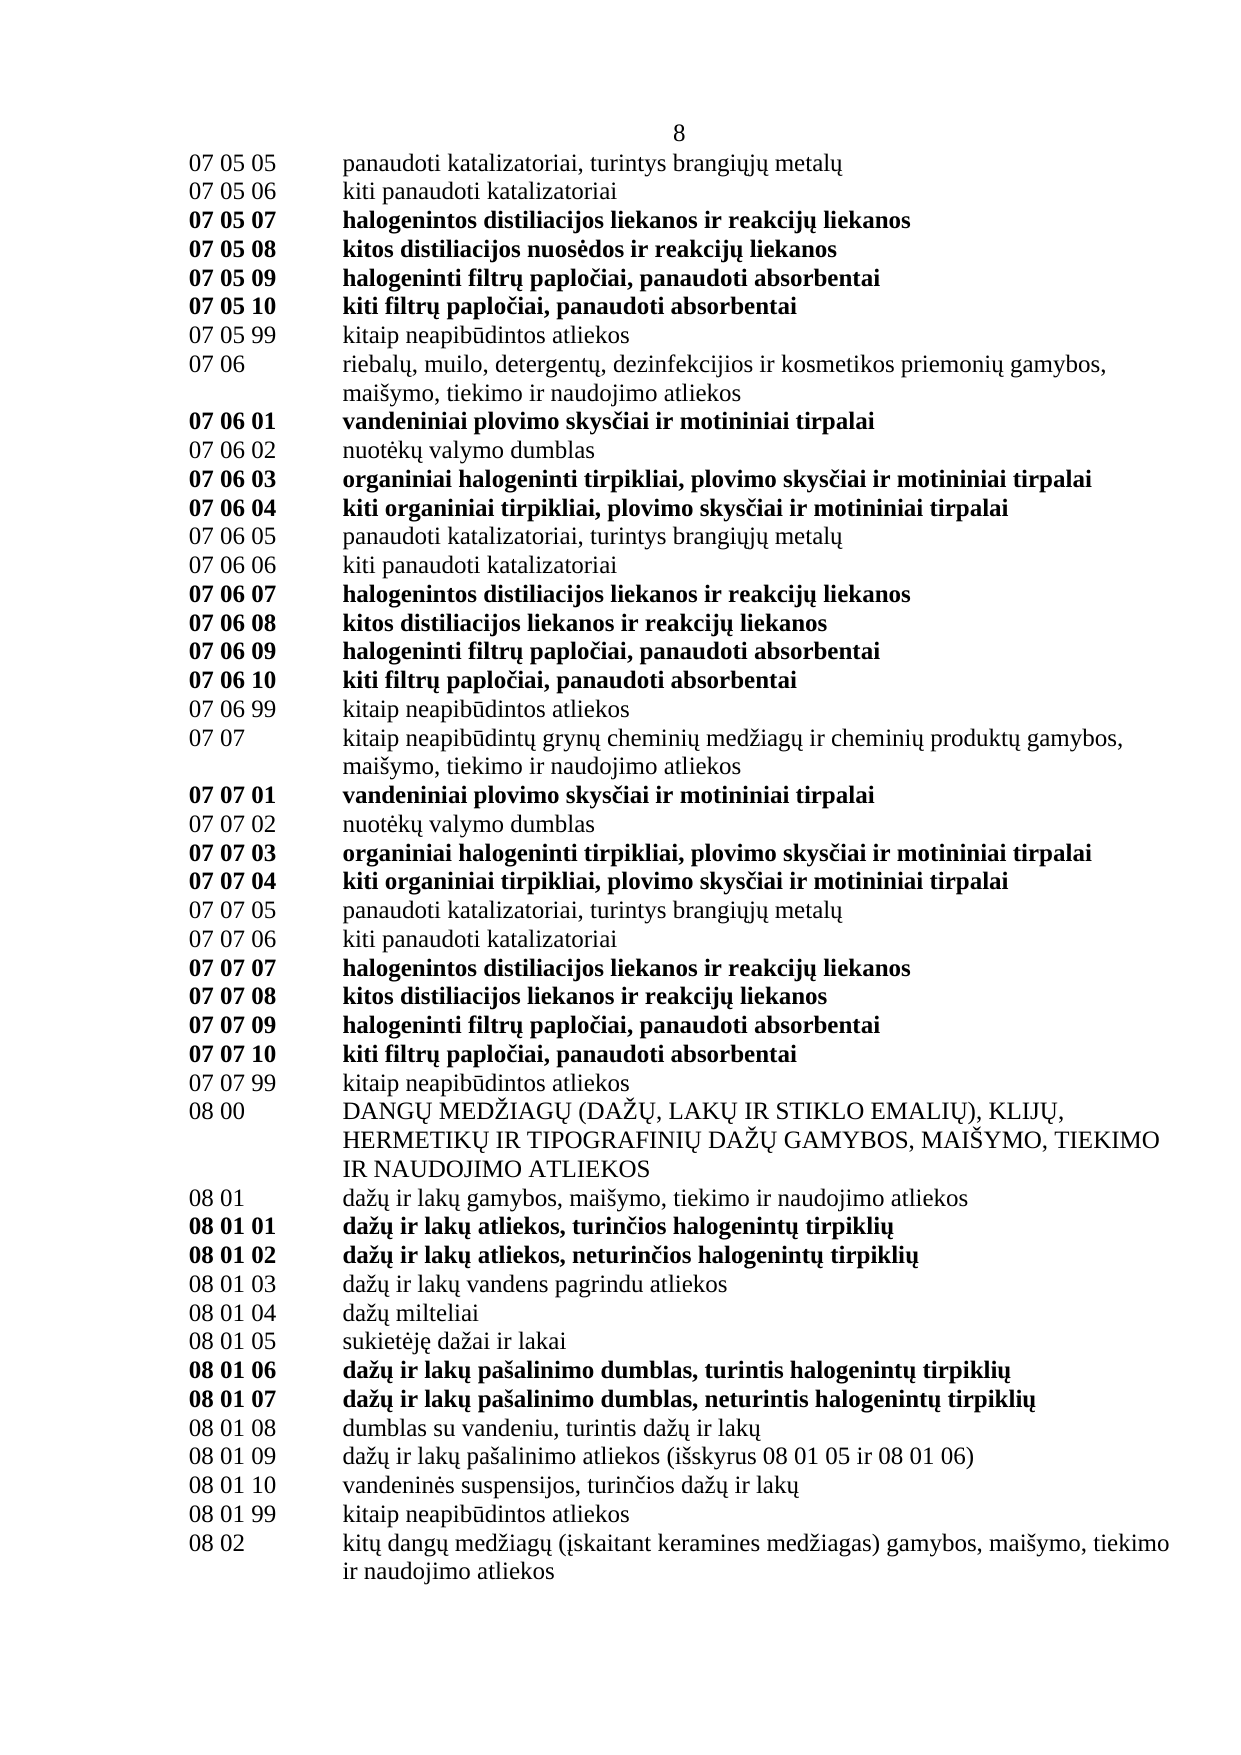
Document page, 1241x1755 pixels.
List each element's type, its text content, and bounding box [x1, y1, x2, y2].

table_cell kitų dangų medžiagų (įskaitant keramines medžiagas) gamybos, maišymo, tiekimo ir naudojimo atliekos [331, 1528, 1181, 1585]
table_cell 08 01 02 [177, 1240, 331, 1269]
table_cell 07 06 05 [177, 521, 331, 550]
table_cell kiti panaudoti katalizatoriai [331, 924, 1181, 953]
table_cell 08 01 10 [177, 1470, 331, 1499]
table_cell 07 07 02 [177, 809, 331, 838]
table_cell kiti filtrų papločiai, panaudoti absorbentai [331, 1039, 1181, 1068]
table_cell vandeniniai plovimo skysčiai ir motininiai tirpalai [331, 406, 1181, 435]
table_cell 07 07 04 [177, 866, 331, 895]
table_cell panaudoti katalizatoriai, turintys brangiųjų metalų [331, 148, 1181, 176]
table_cell 07 07 10 [177, 1039, 331, 1068]
table_cell sukietėję dažai ir lakai [331, 1326, 1181, 1355]
table_cell 07 06 02 [177, 435, 331, 464]
table_cell dažų ir lakų pašalinimo atliekos (išskyrus 08 01 05 ir 08 01 06) [331, 1441, 1181, 1470]
table_cell halogeninti filtrų papločiai, panaudoti absorbentai [331, 636, 1181, 665]
table_cell kitos distiliacijos liekanos ir reakcijų liekanos [331, 608, 1181, 636]
table_cell 07 05 09 [177, 263, 331, 291]
table_cell DANGŲ MEDŽIAGŲ (DAŽŲ, LAKŲ IR STIKLO EMALIŲ), KLIJŲ, HERMETIKŲ IR TIPOGRAFINIŲ DAŽŲ GAMYBOS, MAIŠYMO, TIEKIMO IR NAUDOJIMO ATLIEKOS [331, 1096, 1181, 1183]
table_cell 07 06 04 [177, 493, 331, 521]
table_cell kitaip neapibūdintos atliekos [331, 320, 1181, 349]
table_cell 08 01 08 [177, 1413, 331, 1441]
table_cell 07 06 07 [177, 579, 331, 608]
table_cell 07 06 01 [177, 406, 331, 435]
table_cell 08 01 09 [177, 1441, 331, 1470]
table_cell vandeniniai plovimo skysčiai ir motininiai tirpalai [331, 780, 1181, 809]
table_cell kiti filtrų papločiai, panaudoti absorbentai [331, 665, 1181, 694]
table_cell 07 06 99 [177, 694, 331, 723]
table_cell dažų ir lakų pašalinimo dumblas, neturintis halogenintų tirpiklių [331, 1384, 1181, 1413]
table_cell dažų ir lakų pašalinimo dumblas, turintis halogenintų tirpiklių [331, 1355, 1181, 1384]
table_cell 08 01 04 [177, 1298, 331, 1326]
table_cell 07 07 03 [177, 838, 331, 866]
table_cell 08 01 03 [177, 1269, 331, 1298]
table_cell kitaip neapibūdintos atliekos [331, 1499, 1181, 1528]
table_cell vandeninės suspensijos, turinčios dažų ir lakų [331, 1470, 1181, 1499]
table_cell 07 06 [177, 349, 331, 406]
table_cell 07 07 07 [177, 953, 331, 981]
table_cell 07 05 99 [177, 320, 331, 349]
table_cell nuotėkų valymo dumblas [331, 435, 1181, 464]
table_cell dumblas su vandeniu, turintis dažų ir lakų [331, 1413, 1181, 1441]
table_cell dažų ir lakų vandens pagrindu atliekos [331, 1269, 1181, 1298]
table_cell 07 06 10 [177, 665, 331, 694]
table_cell halogenintos distiliacijos liekanos ir reakcijų liekanos [331, 579, 1181, 608]
table_cell 07 07 09 [177, 1010, 331, 1039]
table_cell kiti organiniai tirpikliai, plovimo skysčiai ir motininiai tirpalai [331, 493, 1181, 521]
table_cell 07 07 99 [177, 1068, 331, 1096]
table_cell kitaip neapibūdintos atliekos [331, 1068, 1181, 1096]
table_cell 07 06 08 [177, 608, 331, 636]
table_cell kiti organiniai tirpikliai, plovimo skysčiai ir motininiai tirpalai [331, 866, 1181, 895]
table_cell halogeninti filtrų papločiai, panaudoti absorbentai [331, 1010, 1181, 1039]
table_cell dažų milteliai [331, 1298, 1181, 1326]
table_cell 07 05 10 [177, 291, 331, 320]
table_cell 08 01 01 [177, 1211, 331, 1240]
table_cell 08 01 05 [177, 1326, 331, 1355]
table_cell organiniai halogeninti tirpikliai, plovimo skysčiai ir motininiai tirpalai [331, 838, 1181, 866]
table_cell dažų ir lakų atliekos, neturinčios halogenintų tirpiklių [331, 1240, 1181, 1269]
table_cell 07 06 09 [177, 636, 331, 665]
table_cell kiti filtrų papločiai, panaudoti absorbentai [331, 291, 1181, 320]
table_cell kitaip neapibūdintų grynų cheminių medžiagų ir cheminių produktų gamybos, maišymo, tiekimo ir naudojimo atliekos [331, 723, 1181, 780]
table_cell halogenintos distiliacijos liekanos ir reakcijų liekanos [331, 953, 1181, 981]
table_cell 07 06 03 [177, 464, 331, 493]
table_cell 07 05 05 [177, 148, 331, 176]
table_cell riebalų, muilo, detergentų, dezinfekcijios ir kosmetikos priemonių gamybos, maišymo, tiekimo ir naudojimo atliekos [331, 349, 1181, 406]
table_cell 08 00 [177, 1096, 331, 1183]
table_cell 08 01 99 [177, 1499, 331, 1528]
table_cell dažų ir lakų gamybos, maišymo, tiekimo ir naudojimo atliekos [331, 1183, 1181, 1211]
table_cell 07 07 [177, 723, 331, 780]
table_cell 07 05 06 [177, 176, 331, 205]
table_cell 08 01 [177, 1183, 331, 1211]
table_cell kitos distiliacijos nuosėdos ir reakcijų liekanos [331, 234, 1181, 263]
table_cell panaudoti katalizatoriai, turintys brangiųjų metalų [331, 521, 1181, 550]
table_cell organiniai halogeninti tirpikliai, plovimo skysčiai ir motininiai tirpalai [331, 464, 1181, 493]
table_cell kitos distiliacijos liekanos ir reakcijų liekanos [331, 981, 1181, 1010]
table_cell 07 06 06 [177, 550, 331, 579]
table_cell kitaip neapibūdintos atliekos [331, 694, 1181, 723]
table_cell nuotėkų valymo dumblas [331, 809, 1181, 838]
table_cell kiti panaudoti katalizatoriai [331, 550, 1181, 579]
table_cell 08 02 [177, 1528, 331, 1585]
table_cell dažų ir lakų atliekos, turinčios halogenintų tirpiklių [331, 1211, 1181, 1240]
table_cell 07 07 01 [177, 780, 331, 809]
table_cell 07 05 07 [177, 205, 331, 234]
table_cell halogenintos distiliacijos liekanos ir reakcijų liekanos [331, 205, 1181, 234]
table_cell 07 07 08 [177, 981, 331, 1010]
table_cell kiti panaudoti katalizatoriai [331, 176, 1181, 205]
table_cell 07 07 05 [177, 895, 331, 924]
table_cell 07 07 06 [177, 924, 331, 953]
table_cell panaudoti katalizatoriai, turintys brangiųjų metalų [331, 895, 1181, 924]
table_cell halogeninti filtrų papločiai, panaudoti absorbentai [331, 263, 1181, 291]
table_cell 07 05 08 [177, 234, 331, 263]
table_cell 08 01 07 [177, 1384, 331, 1413]
table_cell 08 01 06 [177, 1355, 331, 1384]
